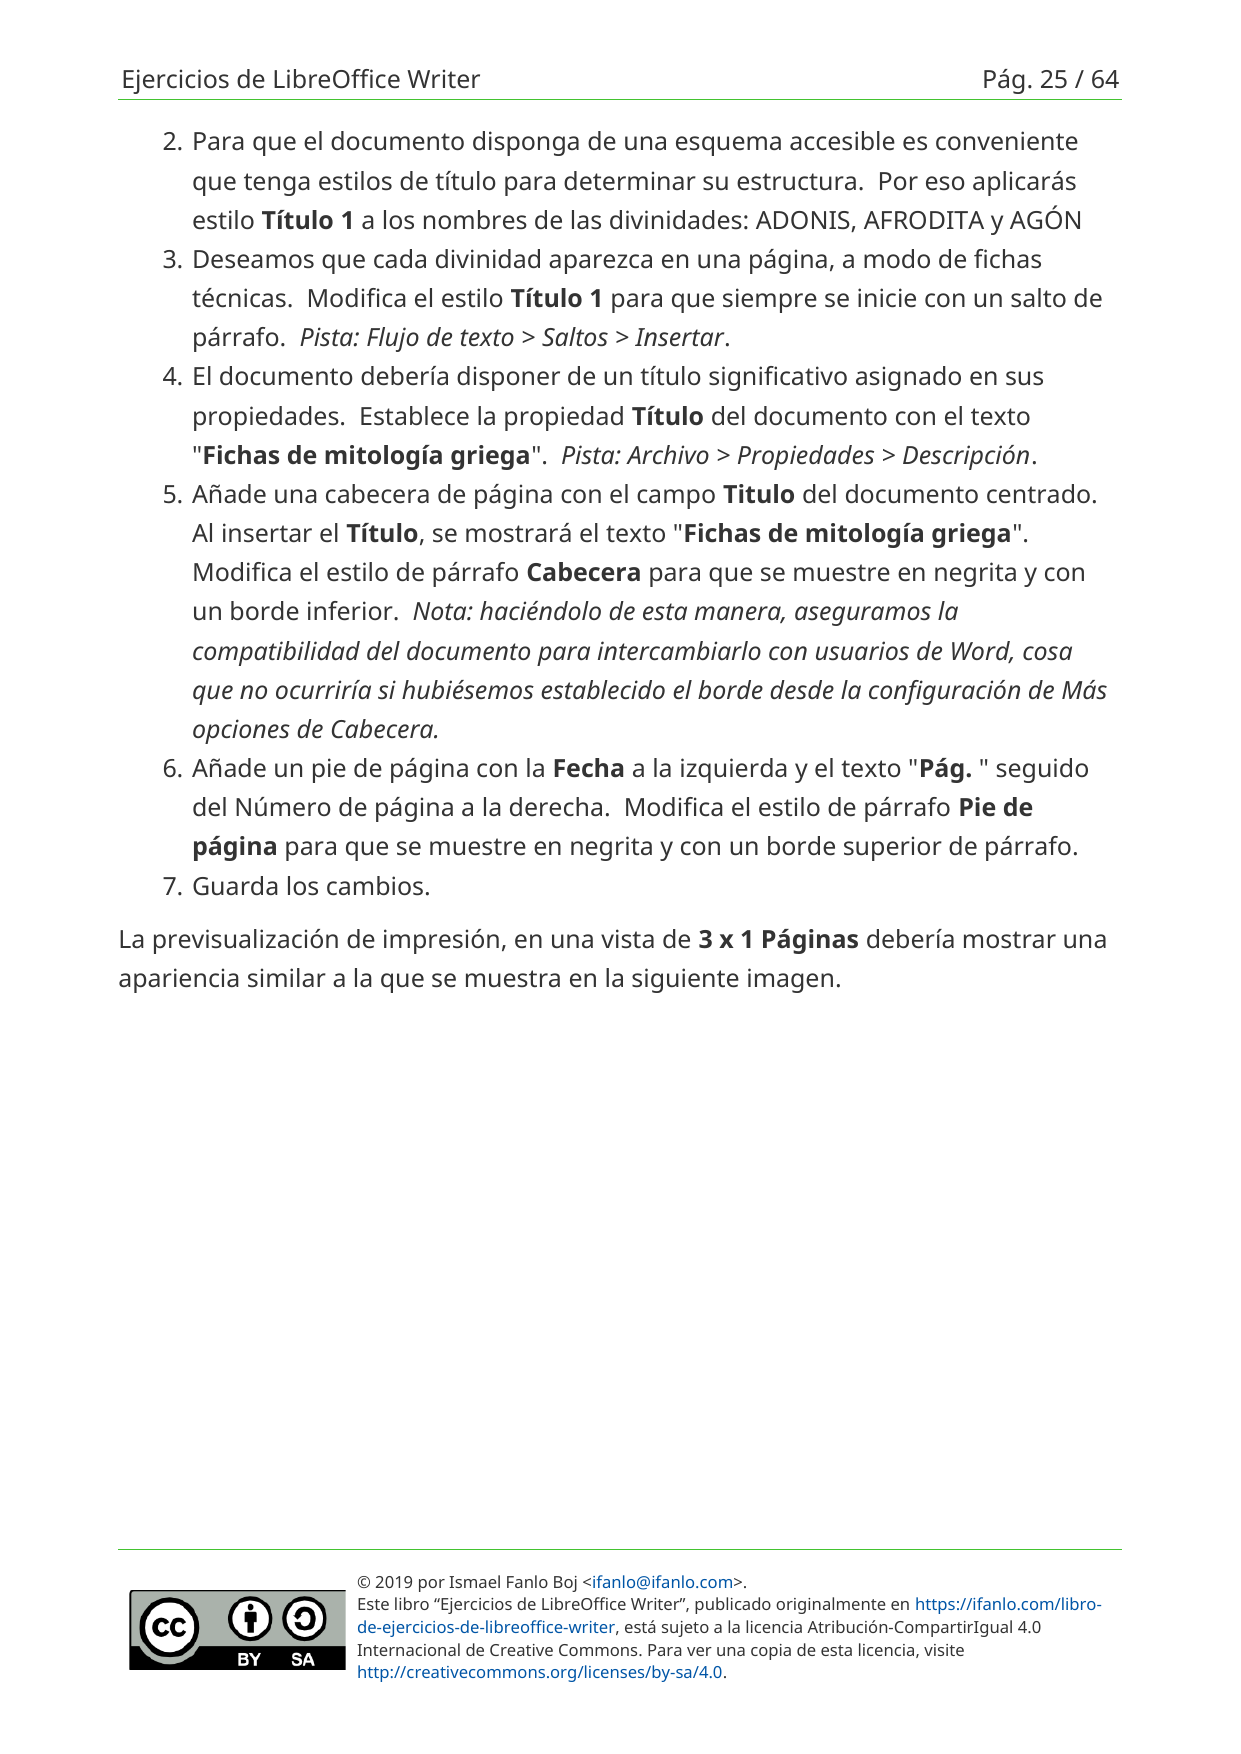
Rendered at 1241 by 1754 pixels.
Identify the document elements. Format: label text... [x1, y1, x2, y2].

list El documento debería disponer de un título significativo asignado en sus propiedades. Establece la propiedad Título del documento con el texto "Fichas de mitología griega". Pista: Archivo > Propiedades > Descripción. [162, 359, 1122, 471]
list Para que el documento disponga de una esquema accesible es conveniente que tenga estilos de título para determinar su estructura. Por eso aplicarás estilo Título 1 a los nombres de las divinidades: ADONIS, AFRODITA y AGÓN [162, 124, 1122, 236]
picture [129, 1590, 346, 1670]
list Deseamos que cada divinidad aparezca en una página, a modo de fichas técnicas. Modifica el estilo Título 1 para que siempre se inicie con un salto de párrafo. Pista: Flujo de texto > Saltos > Insertar. [162, 242, 1122, 354]
list Guarda los cambios. [162, 868, 1122, 902]
text La previsualización de impresión, en una vista de 3 x 1 Páginas debería mostrar una apariencia similar a la que se muestra en la siguiente imagen. [118, 922, 1122, 995]
list Añade una cabecera de página con el campo Titulo del documento centrado. Al insertar el Título, se mostrará el texto "Fichas de mitología griega". Modifica el estilo de párrafo Cabecera para que se muestre en negrita y con un borde inferior. Nota: haciéndolo de esta manera, aseguramos la compatibilidad del documento para intercambiarlo con usuarios de Word, cosa que no ocurriría si hubiésemos establecido el borde desde la configuración de Más opciones de Cabecera. [162, 477, 1122, 746]
list Añade un pie de página con la Fecha a la izquierda y el texto "Pág. " seguido del Número de página a la derecha. Modifica el estilo de párrafo Pie de página para que se muestre en negrita y con un borde superior de párrafo. [162, 751, 1122, 863]
